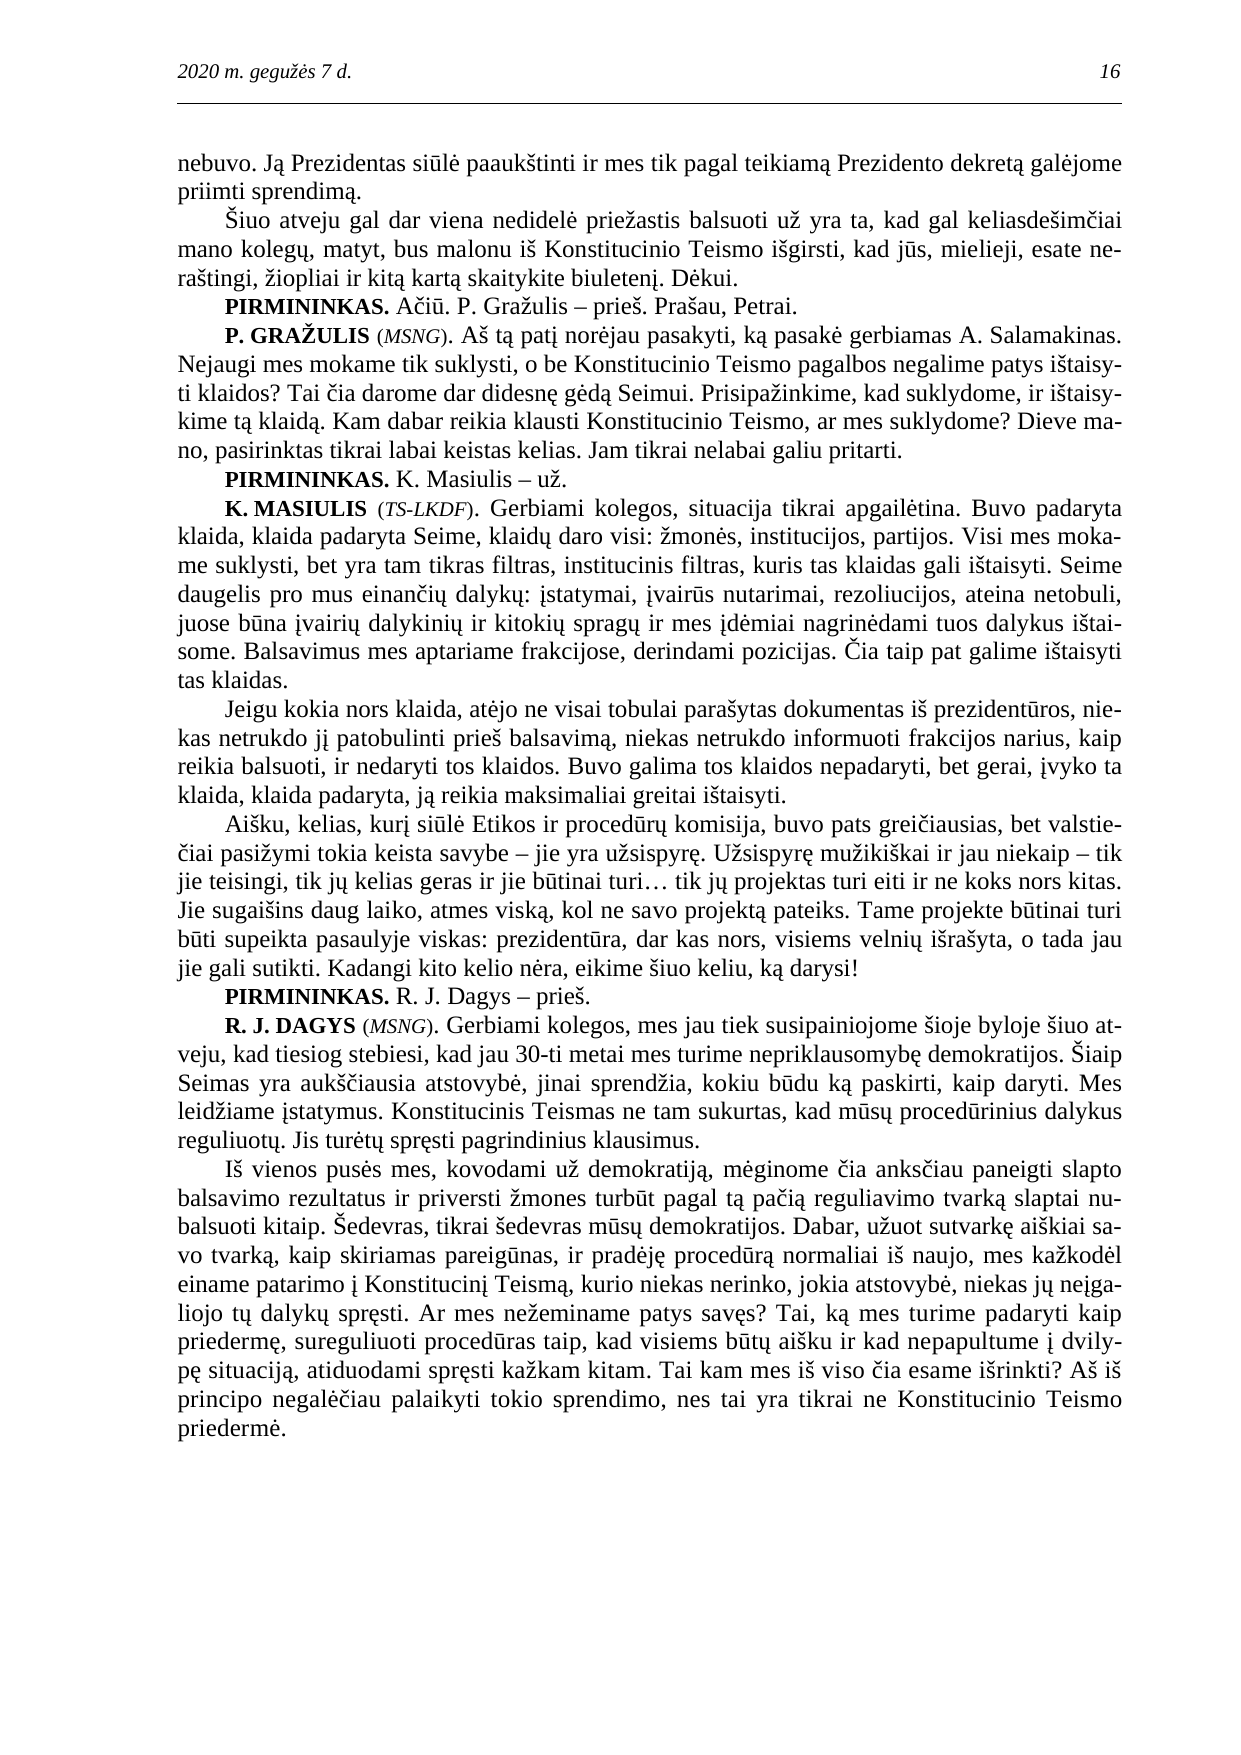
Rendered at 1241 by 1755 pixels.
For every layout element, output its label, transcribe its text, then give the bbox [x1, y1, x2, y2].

text Iš vie­nos pu­sės mes, ko­vo­da­mi už de­mo­kra­tiją, mė­gi­no­me čia anks­čiau pa­neig­ti slap­to bal­sa­vi­mo re­zul­ta­tus ir pri­vers­ti žmo­nes tur­būt pa­gal tą pa­čią re­gu­lia­vi­mo tvar­ką slap­tai nu­bal­suo­ti ki­taip. Še­dev­ras, tik­rai še­dev­ras mū­sų de­mo­kra­tijos. Da­bar, užuot su­tvar­kę aiš­kiai sa­vo tvar­ką, kaip ski­ria­mas pa­rei­gū­nas, ir pra­dė­ję pro­ce­dū­rą nor­ma­liai iš nau­jo, mes kaž­ko­dėl ei­na­me pa­ta­ri­mo į Kon­sti­tu­ci­nį Teis­mą, ku­rio nie­kas ne­rin­ko, jo­kia at­sto­vy­bė, nie­kas jų ne­įga­lio­jo tų da­ly­kų spręs­ti. Ar mes ne­že­mi­na­me pa­tys sa­vęs? Tai, ką mes tu­ri­me pa­da­ry­ti kaip prie­der­mę, su­re­gu­liuo­ti pro­ce­dū­ras taip, kad vi­siems bū­tų aiš­ku ir kad ne­pa­pul­tu­me į dvi­ly­pę si­tu­a­ci­ją, ati­duo­da­mi spręs­ti kaž­kam ki­tam. Tai kam mes iš vi­so čia esa­me iš­rink­ti? Aš iš prin­ci­po ne­ga­lė­čiau pa­lai­ky­ti to­kio spren­di­mo, nes tai yra tik­rai ne Kon­sti­tu­ci­nio Teis­mo prie­der­mė. [177, 1154, 1122, 1441]
text PIRMININKAS. K. Ma­siu­lis – už. [177, 464, 1122, 493]
text PIRMININKAS. Ačiū. P. Gra­žu­lis – prieš. Pra­šau, Pet­rai. [177, 291, 1122, 320]
text K. MASIULIS (TS-LKDF). Ger­bia­mi ko­le­gos, si­tu­a­ci­ja tik­rai ap­gai­lė­ti­na. Bu­vo pa­da­ry­ta klai­da, klai­da pa­da­ry­ta Sei­me, klai­dų da­ro vi­si: žmo­nės, ins­ti­tu­ci­jos, par­ti­jos. Vi­si mes mo­ka­me su­klys­ti, bet yra tam tik­ras fil­tras, ins­ti­tu­ci­nis fil­tras, ku­ris tas klai­das ga­li iš­tai­sy­ti. Sei­me dau­ge­lis pro mus ei­nan­čių da­ly­kų: įsta­ty­mai, įvai­rūs nu­ta­ri­mai, re­zo­liu­ci­jos, at­ei­na ne­to­bu­li, juo­se bū­na įvai­rių da­ly­ki­nių ir ki­to­kių spra­gų ir mes įdė­miai nag­ri­nė­da­mi tuos da­ly­kus iš­tai­some. Bal­sa­vi­mus mes ap­ta­ria­me frak­ci­jo­se, de­rin­da­mi po­zi­ci­jas. Čia taip pat ga­li­me iš­tai­sy­ti tas klai­das. [177, 493, 1122, 694]
text Šiuo at­ve­ju gal dar vie­na ne­di­de­lė prie­žas­tis bal­suo­ti už yra ta, kad gal ke­lias­de­šim­čiai ma­no ko­le­gų, ma­tyt, bus ma­lo­nu iš Kon­sti­tu­ci­nio Teis­mo iš­girs­ti, kad jūs, mie­lie­ji, esa­te ne­raš­tin­gi, žiop­liai ir ki­tą kar­tą skai­ty­ki­te biu­le­te­nį. Dė­kui. [177, 205, 1122, 291]
text ne­bu­vo. Ją Pre­zi­den­tas siū­lė pa­aukš­tin­ti ir mes tik pa­gal tei­kia­mą Pre­zi­den­to dek­re­tą ga­lė­jo­me pri­im­ti spren­di­mą. [177, 148, 1122, 205]
text PIRMININKAS. R. J. Da­gys – prieš. [177, 981, 1122, 1010]
text Aiš­ku, ke­lias, ku­rį siū­lė Eti­kos ir pro­ce­dū­rų ko­mi­si­ja, bu­vo pats grei­čiau­sias, bet vals­tie­čiai pa­si­žy­mi to­kia keis­ta sa­vy­be – jie yra už­si­spy­rę. Už­si­spy­rę mu­ži­kiš­kai ir jau nie­kaip – tik jie tei­sin­gi, tik jų ke­lias ge­ras ir jie bū­ti­nai tu­ri… tik jų pro­jek­tas tu­ri ei­ti ir ne koks nors ki­tas. Jie su­gai­šins daug lai­ko, at­mes vis­ką, kol ne sa­vo pro­jek­tą pa­teiks. Ta­me pro­jek­te bū­ti­nai tu­ri bū­ti su­peik­ta pa­sau­ly­je vis­kas: pre­zi­den­tū­ra, dar kas nors, vi­siems vel­nių iš­ra­šy­ta, o ta­da jau jie ga­li su­tik­ti. Ka­dan­gi ki­to ke­lio nė­ra, ei­ki­me šiuo ke­liu, ką da­ry­si! [177, 809, 1122, 981]
text R. J. DAGYS (MSNG). Ger­bia­mi ko­le­gos, mes jau tiek su­si­pai­nio­jo­me šio­je by­lo­je šiuo at­ve­ju, kad tie­siog ste­bie­si, kad jau 30-ti me­tai mes tu­ri­me ne­pri­klau­so­my­bę de­mo­kra­tijos. Šiaip Sei­mas yra aukš­čiau­sia at­sto­vy­bė, ji­nai spren­džia, ko­kiu bū­du ką pa­skir­ti, kaip da­ry­ti. Mes lei­džia­me įsta­ty­mus. Kon­sti­tu­ci­nis Teis­mas ne tam su­kur­tas, kad mū­sų pro­ce­dū­ri­nius da­ly­kus re­gu­liuo­tų. Jis tu­rė­tų spręs­ti pa­grin­di­nius klau­si­mus. [177, 1010, 1122, 1154]
text P. GRAŽULIS (MSNG). Aš tą pa­tį no­rė­jau pa­sa­ky­ti, ką pa­sa­kė ger­bia­mas A. Sa­la­ma­ki­nas. Ne­jau­gi mes mo­ka­me tik su­klys­ti, o be Kon­sti­tu­ci­nio Teis­mo pa­gal­bos ne­ga­li­me pa­tys iš­tai­sy­ti klai­dos? Tai čia da­ro­me dar di­des­nę gė­dą Sei­mui. Pri­si­pa­žin­ki­me, kad su­kly­do­me, ir iš­tai­sy­ki­me tą klai­dą. Kam da­bar rei­kia klaus­ti Kon­sti­tu­ci­nio Teis­mo, ar mes su­kly­do­me? Die­ve ma­no, pa­si­rink­tas tik­rai la­bai keis­tas ke­lias. Jam tik­rai ne­la­bai ga­liu pri­tar­ti. [177, 320, 1122, 464]
text Jei­gu ko­kia nors klai­da, at­ėjo ne vi­sai to­bu­lai pa­ra­šy­tas do­ku­men­tas iš pre­zi­den­tū­ros, nie­kas ne­truk­do jį pa­to­bu­lin­ti prieš bal­sa­vi­mą, nie­kas ne­truk­do in­for­muo­ti frak­ci­jos na­rius, kaip rei­kia bal­suo­ti, ir ne­da­ry­ti tos klai­dos. Bu­vo ga­li­ma tos klai­dos ne­pa­da­ry­ti, bet ge­rai, įvy­ko ta klai­da, klai­da pa­da­ry­ta, ją rei­kia mak­si­ma­liai grei­tai iš­tai­sy­ti. [177, 694, 1122, 809]
